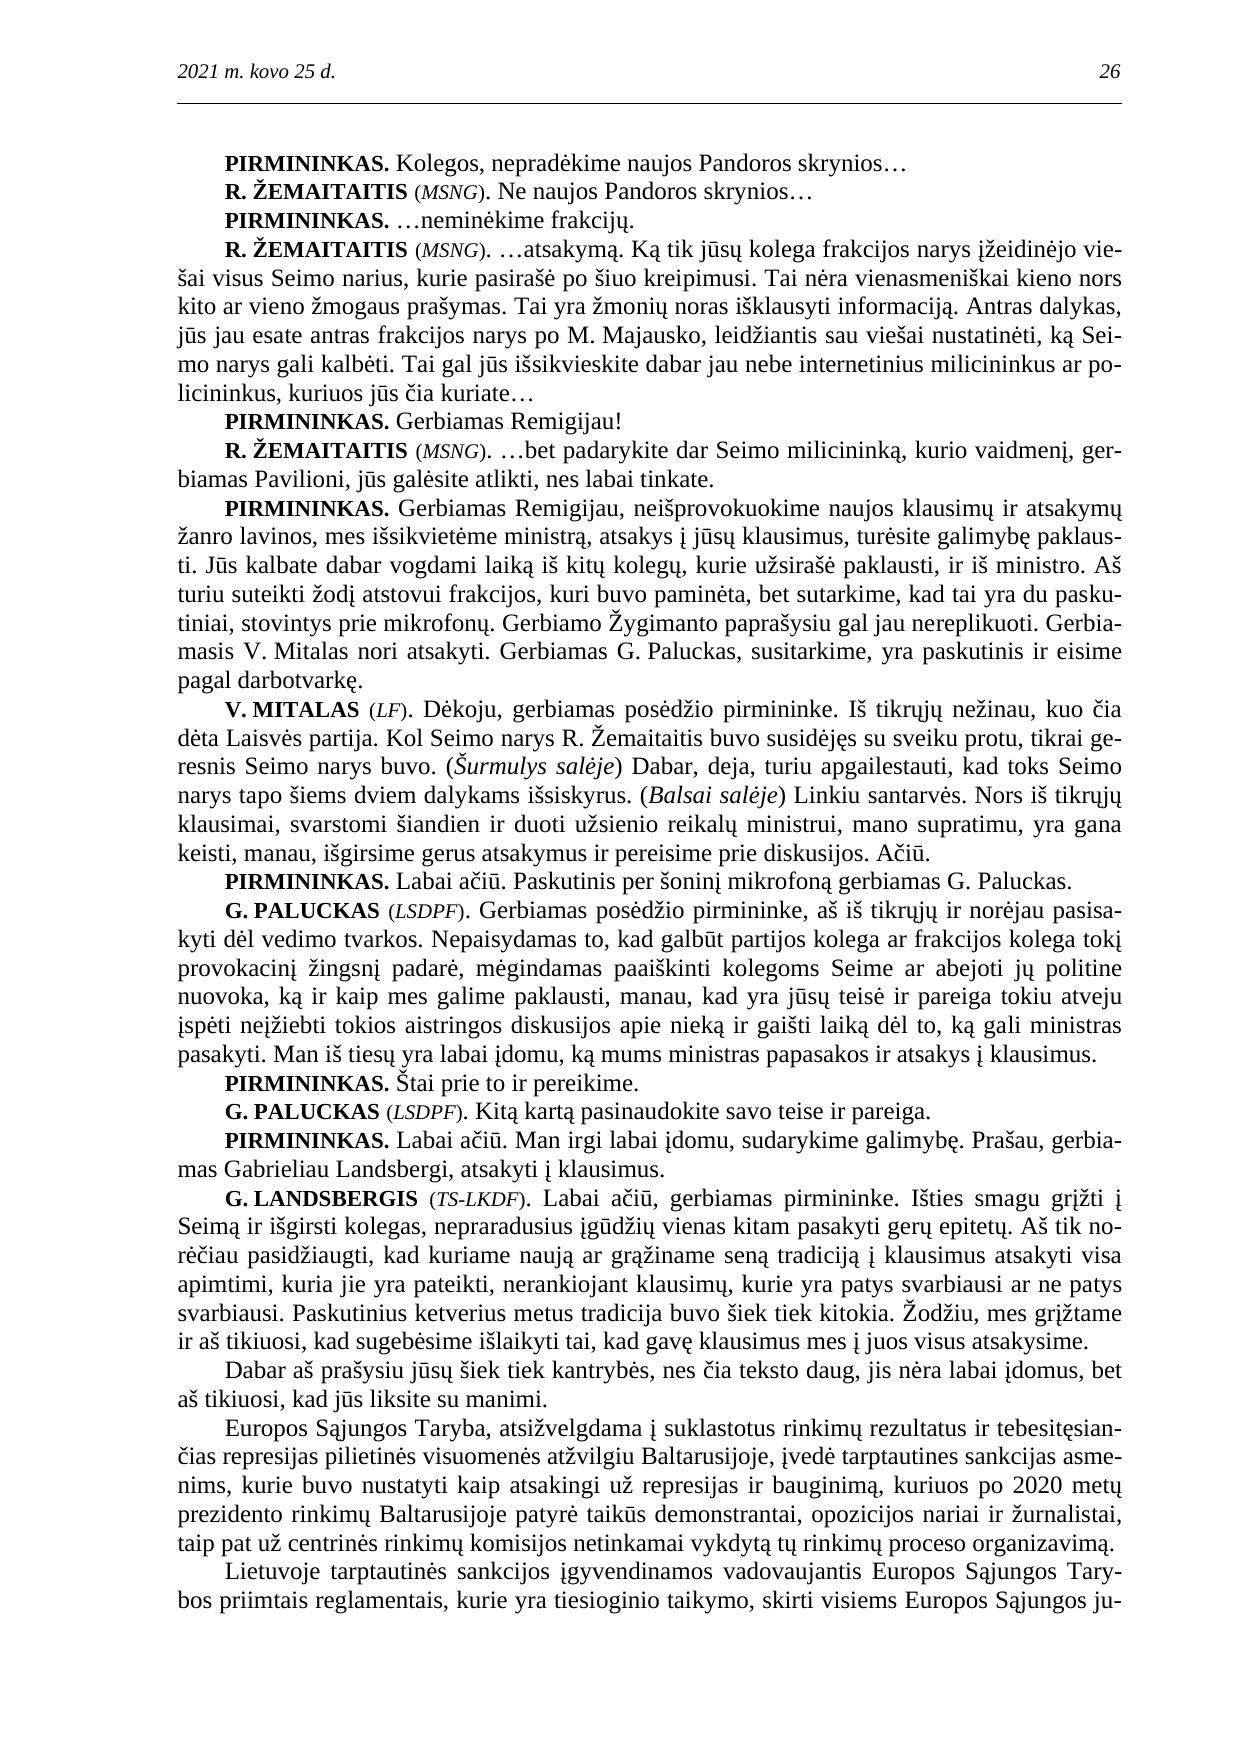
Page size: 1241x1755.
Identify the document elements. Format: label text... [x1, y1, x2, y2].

text Eu­ro­pos Są­jun­gos Ta­ry­ba, at­si­žvelg­da­ma į su­klas­to­tus rin­ki­mų re­zul­ta­tus ir te­be­si­tę­sian­čias rep­re­si­jas pi­lie­ti­nės vi­suo­me­nės at­žvil­giu Bal­ta­ru­si­jo­je, įve­dė tarp­tau­ti­nes sank­ci­jas as­me­nims, ku­rie bu­vo nu­sta­ty­ti kaip at­sa­kin­gi už rep­re­si­jas ir bau­gi­ni­mą, ku­riuos po 2020 me­tų pre­zi­den­to rin­ki­mų Bal­ta­ru­si­jo­je pa­ty­rė tai­kūs de­monst­ran­tai, opo­zi­ci­jos na­riai ir žur­na­lis­tai, taip pat už cen­tri­nės rin­ki­mų ko­mi­si­jos ne­tin­ka­mai vyk­dy­tą tų rin­ki­mų pro­ce­so or­ga­ni­za­vi­mą. [177, 1413, 1122, 1556]
text PIRMININKAS. La­bai ačiū. Pas­ku­ti­nis per šo­ni­nį mik­ro­fo­ną ger­bia­mas G. Pa­luc­kas. [177, 866, 1122, 895]
text G. PALUCKAS (LSDPF). Ki­tą kar­tą pa­si­nau­do­ki­te sa­vo tei­se ir pa­rei­ga. [177, 1096, 1122, 1125]
text PIRMININKAS. Ko­le­gos, ne­pra­dė­ki­me nau­jos Pan­do­ros skry­nios… [177, 148, 1122, 176]
text PIRMININKAS. Štai prie to ir per­ei­ki­me. [177, 1068, 1122, 1096]
text G. PALUCKAS (LSDPF). Ger­bia­mas po­sė­džio pir­mi­nin­ke, aš iš tik­rų­jų ir no­rė­jau pa­si­sa­ky­ti dėl ve­di­mo tvar­kos. Ne­pai­sydamas to, kad gal­būt par­ti­jos ko­le­ga ar frak­ci­jos ko­le­ga to­kį pro­vo­ka­ci­nį žings­nį pa­da­rė, mė­gin­da­mas pa­aiš­kin­ti ko­le­goms Sei­me ar abe­jo­ti jų po­li­ti­ne nuo­vo­ka, ką ir kaip mes ga­li­me pa­klaus­ti, ma­nau, kad yra jū­sų tei­sė ir pa­rei­ga to­kiu at­ve­ju įspė­ti ne­įžieb­ti to­kios aist­rin­gos dis­ku­si­jos apie nie­ką ir gaiš­ti lai­ką dėl to, ką ga­li mi­nist­ras pa­sa­ky­ti. Man iš tie­sų yra la­bai įdo­mu, ką mums mi­nist­ras pa­pa­sa­kos ir at­sa­kys į klau­si­mus. [177, 895, 1122, 1068]
text Lie­tu­vo­je tarp­tau­ti­nės sank­ci­jos įgy­ven­di­na­mos va­do­vau­jan­tis Eu­ro­pos Są­jun­gos Ta­ry­bos pri­im­tais reg­la­men­tais, ku­rie yra tie­sio­gi­nio tai­ky­mo, skir­ti vi­siems Eu­ro­pos Są­jun­gos ju­ [177, 1556, 1122, 1614]
text R. ŽEMAITAITIS (MSNG). Ne nau­jos Pan­do­ros skry­nios… [177, 176, 1122, 205]
text PIRMININKAS. Ger­bia­mas Re­mi­gi­jau! [177, 406, 1122, 435]
text PIRMININKAS. …ne­mi­nė­ki­me frak­ci­jų. [177, 205, 1122, 234]
text G. LANDSBERGIS (TS-LKDF). La­bai ačiū, ger­bia­mas pir­mi­nin­ke. Iš­ties sma­gu grįž­ti į Sei­mą ir iš­girs­ti ko­le­gas, ne­pra­ra­du­sius įgū­džių vie­nas ki­tam pa­sa­ky­ti ge­rų epi­te­tų. Aš tik no­rė­čiau pa­si­džiaug­ti, kad ku­ria­me nau­ją ar grą­ži­na­me se­ną tra­di­ci­ją į klau­si­mus at­sa­ky­ti vi­sa ap­im­ti­mi, ku­ria jie yra pa­teik­ti, ne­ran­kio­jant klau­si­mų, ku­rie yra pa­tys svar­biau­si ar ne pa­tys svar­biau­si. Pas­ku­ti­nius ket­ve­rius me­tus tra­di­ci­ja bu­vo šiek tiek ki­to­kia. Žo­džiu, mes grįž­ta­me ir aš ti­kiuo­si, kad su­ge­bė­si­me iš­lai­ky­ti tai, kad ga­vę klau­si­mus mes į juos vi­sus at­sa­ky­si­me. [177, 1183, 1122, 1355]
text PIRMININKAS. La­bai ačiū. Man ir­gi la­bai įdo­mu, su­da­ry­ki­me ga­li­my­bę. Pra­šau, ger­bia­mas Gab­rie­liau Land­sber­gi, at­sa­ky­ti į klau­si­mus. [177, 1125, 1122, 1183]
text PIRMININKAS. Ger­bia­mas Re­mi­gi­jau, ne­iš­pro­vo­kuo­ki­me nau­jos klau­si­mų ir at­sa­ky­mų žan­ro la­vi­nos, mes iš­si­kvie­tė­me mi­nist­rą, at­sa­kys į jū­sų klau­si­mus, tu­rė­si­te ga­li­my­bę pa­klaus­ti. Jūs kal­ba­te da­bar vog­da­mi lai­ką iš ki­tų ko­le­gų, ku­rie už­si­ra­šė pa­klaus­ti, ir iš mi­nist­ro. Aš tu­riu su­teik­ti žo­dį at­sto­vui frak­ci­jos, ku­ri bu­vo pa­mi­nė­ta, bet su­tar­ki­me, kad tai yra du pas­ku­ti­niai, sto­vin­tys prie mik­ro­fo­nų. Ger­bia­mo Žy­gi­man­to pa­pra­šy­siu gal jau ne­rep­li­kuo­ti. Ger­bia­ma­sis V. Mi­ta­las no­ri at­sa­ky­ti. Ger­bia­mas G. Pa­luc­kas, su­si­tar­ki­me, yra pas­ku­ti­nis ir ei­si­me pa­gal dar­bo­tvarkę. [177, 493, 1122, 694]
text R. ŽEMAITAITIS (MSNG). …bet pa­da­ry­ki­te dar Sei­mo mi­li­ci­nin­ką, ku­rio vaid­me­nį, ger­bia­mas Pa­vi­lio­ni, jūs ga­lė­si­te at­lik­ti, nes la­bai tin­ka­te. [177, 435, 1122, 493]
text V. MITALAS (LF). Dė­ko­ju, ger­bia­mas po­sė­džio pir­mi­nin­ke. Iš tik­rų­jų ne­ži­nau, kuo čia dė­ta Lais­vės par­ti­ja. Kol Sei­mo na­rys R. Že­mai­tai­tis bu­vo su­si­dė­jęs su svei­ku pro­tu, tik­rai ge­res­nis Sei­mo na­rys bu­vo. (Šur­mu­lys sa­lė­je) Da­bar, de­ja, tu­riu ap­gai­les­tau­ti, kad toks Sei­mo na­rys ta­po šiems dviem da­ly­kams iš­si­sky­rus. (Bal­sai sa­lė­je) Lin­kiu san­tar­vės. Nors iš tik­rų­jų klau­si­mai, svars­to­mi šian­dien ir duo­ti už­sie­nio rei­ka­lų mi­nist­rui, ma­no su­pra­ti­mu, yra ga­na keis­ti, ma­nau, iš­gir­si­me ge­rus at­sa­ky­mus ir per­ei­si­me prie dis­ku­si­jos. Ačiū. [177, 694, 1122, 866]
text Da­bar aš pra­šy­siu jū­sų šiek tiek kan­try­bės, nes čia teks­to daug, jis nė­ra la­bai įdo­mus, bet aš ti­kiuo­si, kad jūs lik­si­te su ma­ni­mi. [177, 1355, 1122, 1413]
text R. ŽEMAITAITIS (MSNG). …at­sa­ky­mą. Ką tik jū­sų ko­le­ga frak­ci­jos na­rys įžei­di­nė­jo vie­šai vi­sus Sei­mo na­rius, ku­rie pa­si­ra­šė po šiuo krei­pi­mu­si. Tai nė­ra vie­nas­me­niš­kai kie­no nors ki­to ar vie­no žmo­gaus pra­šy­mas. Tai yra žmo­nių no­ras iš­klau­sy­ti in­for­ma­ci­ją. Ant­ras da­ly­kas, jūs jau esa­te ant­ras frak­ci­jos na­rys po M. Ma­jaus­ko, lei­džiantis sau vie­šai nu­sta­ti­nė­ti, ką Sei­mo na­rys ga­li kal­bė­ti. Tai gal jūs iš­si­kvies­ki­te da­bar jau ne­be in­ter­ne­ti­nius mi­li­ci­nin­kus ar po­li­ci­nin­kus, ku­riuos jūs čia ku­ria­te… [177, 234, 1122, 406]
